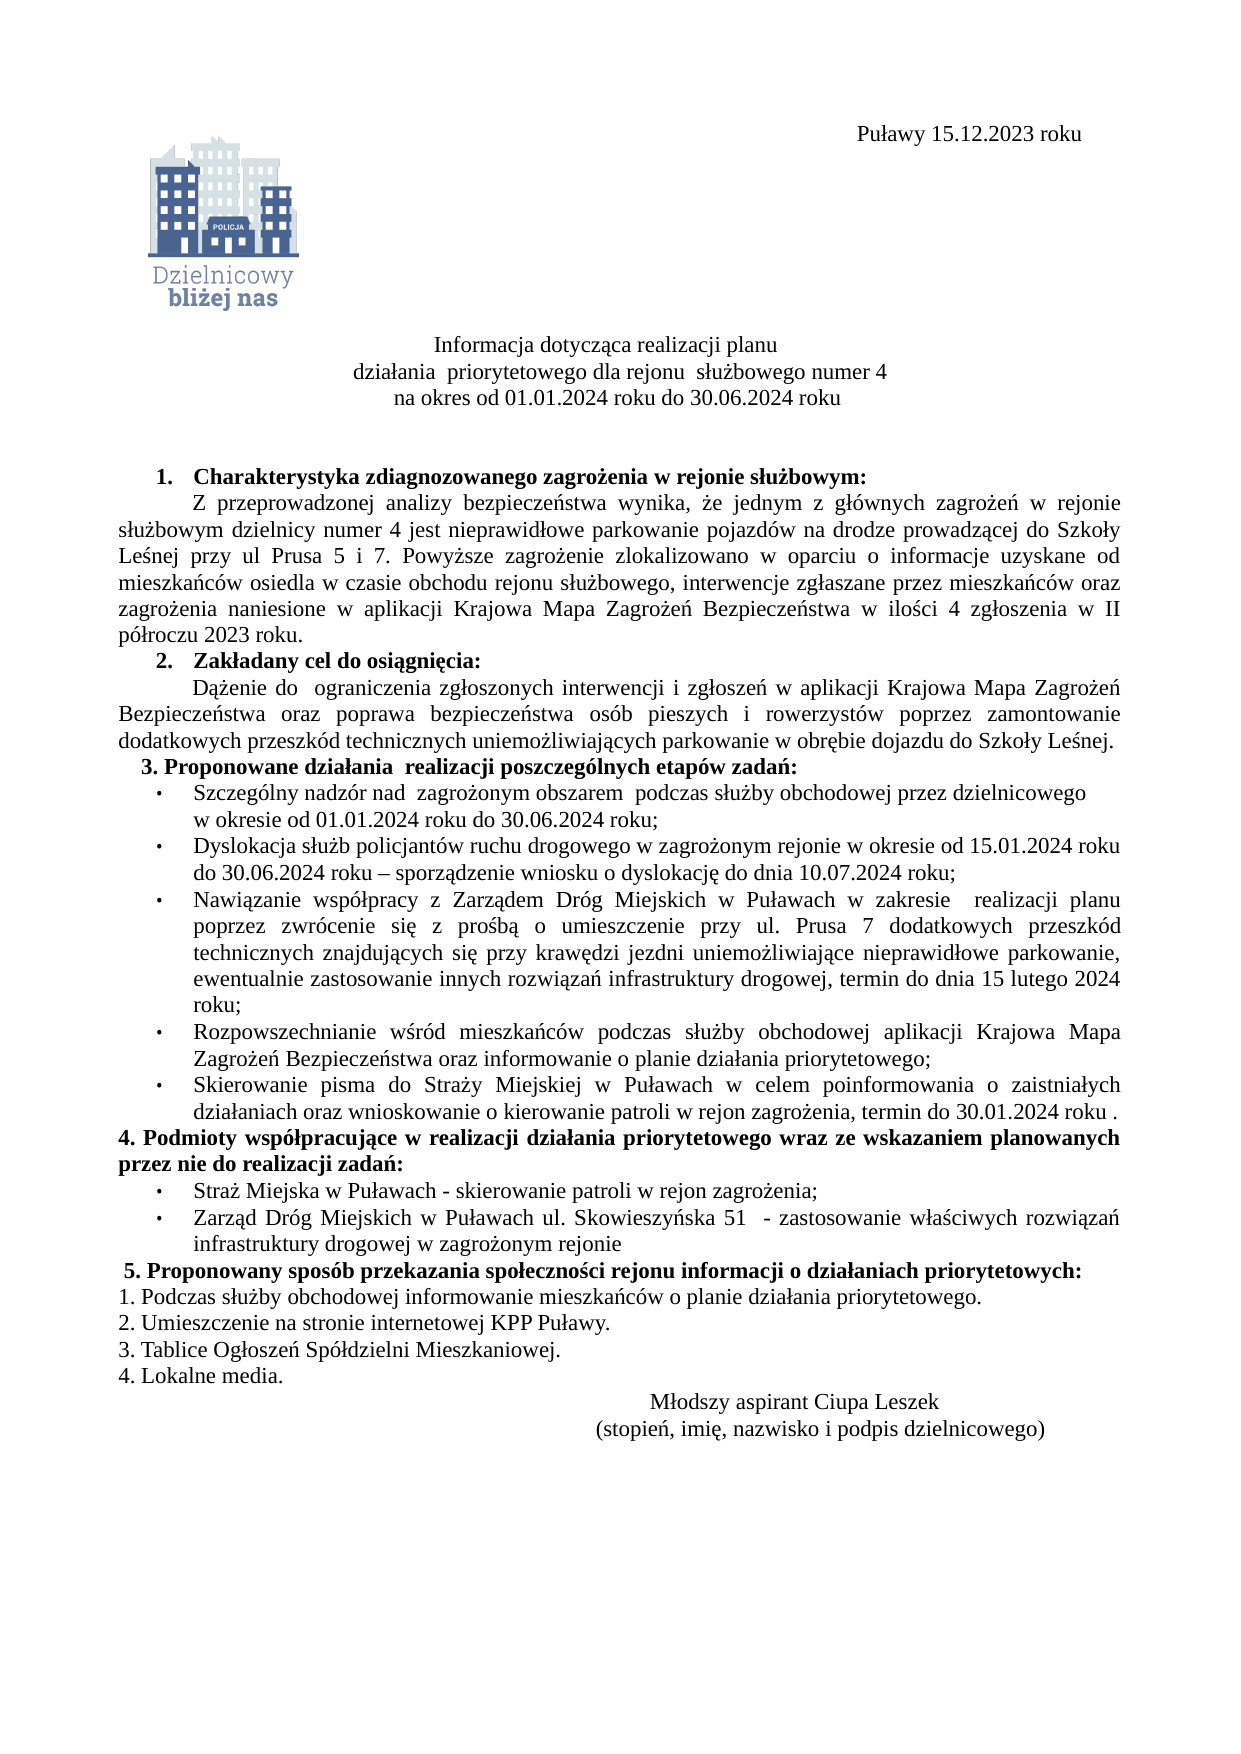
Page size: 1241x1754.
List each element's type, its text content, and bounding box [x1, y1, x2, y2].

text 3. Tablice Ogłoszeń Spółdzielni Mieszkaniowej. [118, 1336, 1122, 1362]
text 4. Podmioty współpracujące w realizacji działania priorytetowego wraz ze wskazaniem planowanych przez nie do realizacji zadań: [118, 1124, 1122, 1177]
text na okres od 01.01.2024 roku do 30.06.2024 roku [118, 384, 1122, 410]
text (stopień, imię, nazwisko i podpis dzielnicowego) [118, 1415, 1122, 1441]
text 2. Umieszczenie na stronie internetowej KPP Puławy. [118, 1309, 1122, 1336]
text Z przeprowadzonej analizy bezpieczeństwa wynika, że jednym z głównych zagrożeń w rejonie służbowym dzielnicy numer 4 jest nieprawidłowe parkowanie pojazdów na drodze prowadzącej do Szkoły Leśnej przy ul Prusa 5 i 7. Powyższe zagrożenie zlokalizowano w oparciu o informacje uzyskane od mieszkańców osiedla w czasie obchodu rejonu służbowego, interwencje zgłaszane przez mieszkańców oraz zagrożenia naniesione w aplikacji Krajowa Mapa Zagrożeń Bezpieczeństwa w ilości 4 zgłoszenia w II półroczu 2023 roku. [118, 489, 1122, 648]
text Informacja dotycząca realizacji planu [118, 331, 1122, 358]
text Dążenie do ograniczenia zgłoszonych interwencji i zgłoszeń w aplikacji Krajowa Mapa Zagrożeń Bezpieczeństwa oraz poprawa bezpieczeństwa osób pieszych i rowerzystów poprzez zamontowanie dodatkowych przeszkód technicznych uniemożliwiających parkowanie w obrębie dojazdu do Szkoły Leśnej. [118, 674, 1122, 753]
list Skierowanie pisma do Straży Miejskiej w Puławach w celem poinformowania o zaistniałych działaniach oraz wnioskowanie o kierowanie patroli w rejon zagrożenia, termin do 30.01.2024 roku . [156, 1071, 1122, 1124]
list Nawiązanie współpracy z Zarządem Dróg Miejskich w Puławach w zakresie realizacji planu poprzez zwrócenie się z prośbą o umieszczenie przy ul. Prusa 7 dodatkowych przeszkód technicznych znajdujących się przy krawędzi jezdni uniemożliwiające nieprawidłowe parkowanie, ewentualnie zastosowanie innych rozwiązań infrastruktury drogowej, termin do dnia 15 lutego 2024 roku; [156, 886, 1122, 1018]
text 1. Podczas służby obchodowej informowanie mieszkańców o planie działania priorytetowego. [118, 1283, 1122, 1309]
list Zarząd Dróg Miejskich w Puławach ul. Skowieszyńska 51 - zastosowanie właściwych rozwiązań infrastruktury drogowej w zagrożonym rejonie [156, 1203, 1122, 1257]
list Zakładany cel do osiągnięcia: [156, 648, 1122, 674]
list Straż Miejska w Puławach - skierowanie patroli w rejon zagrożenia; [156, 1177, 1122, 1203]
text 4. Lokalne media. [118, 1362, 1122, 1388]
list Szczególny nadzór nad zagrożonym obszarem podczas służby obchodowej przez dzielnicowego w okresie od 01.01.2024 roku do 30.06.2024 roku; [156, 779, 1122, 832]
list Dyslokacja służb policjantów ruchu drogowego w zagrożonym rejonie w okresie od 15.01.2024 roku do 30.06.2024 roku – sporządzenie wniosku o dyslokację do dnia 10.07.2024 roku; [156, 832, 1122, 886]
text 3. Proponowane działania realizacji poszczególnych etapów zadań: [118, 753, 1122, 779]
text Młodszy aspirant Ciupa Leszek [118, 1388, 1122, 1415]
text działania priorytetowego dla rejonu służbowego numer 4 [118, 358, 1122, 384]
text 5. Proponowany sposób przekazania społeczności rejonu informacji o działaniach priorytetowych: [118, 1257, 1122, 1283]
picture [118, 118, 329, 329]
list Rozpowszechnianie wśród mieszkańców podczas służby obchodowej aplikacji Krajowa Mapa Zagrożeń Bezpieczeństwa oraz informowanie o planie działania priorytetowego; [156, 1018, 1122, 1071]
list Charakterystyka zdiagnozowanego zagrożenia w rejonie służbowym: [156, 463, 1122, 489]
text Puławy 15.12.2023 roku [329, 118, 1122, 173]
